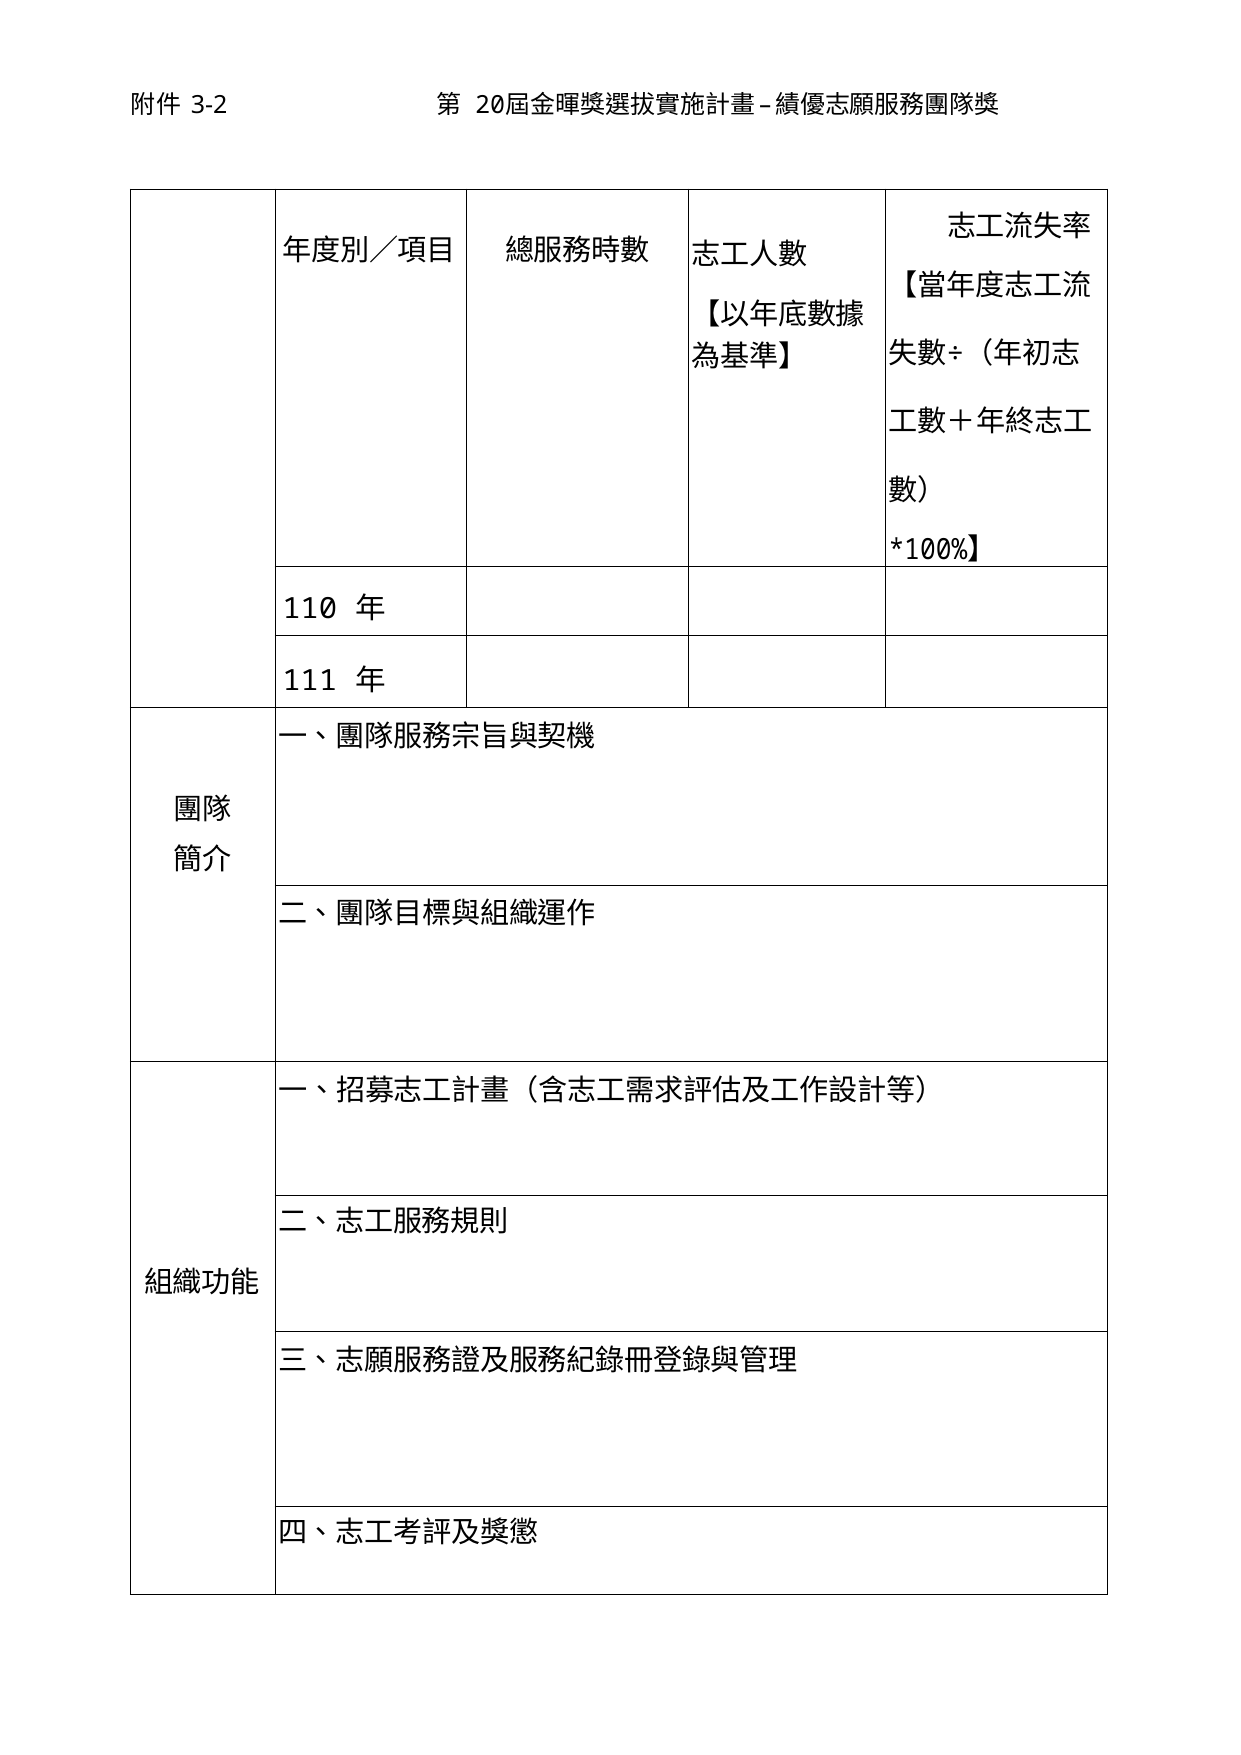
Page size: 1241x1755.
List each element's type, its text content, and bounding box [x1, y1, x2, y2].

table_cell 團隊簡介 [131, 708, 275, 1061]
table_header 總服務時數 [467, 190, 688, 566]
table_cell 一、招募志工計畫（含志工需求評估及工作設計等） [276, 1062, 1107, 1195]
table_cell 三、志願服務證及服務紀錄冊登錄與管理 [276, 1332, 1107, 1506]
table_header 志工流失率 【當年度志工流失數÷（年初志工數＋年終志工數） *100%】 [886, 190, 1107, 566]
table_cell 一、團隊服務宗旨與契機 [276, 708, 1107, 885]
table_cell [886, 636, 1107, 707]
table_header [131, 190, 275, 707]
table_header 年度別／項目 [276, 190, 466, 566]
table_cell 110 年 [276, 567, 466, 635]
table_header 志工人數 【以年底數據為基準】 [689, 190, 885, 566]
table_cell 四、志工考評及獎懲 [276, 1507, 1107, 1593]
table_cell 組織功能 [131, 1062, 275, 1593]
table_cell [689, 567, 885, 635]
table_cell 二、團隊目標與組織運作 [276, 886, 1107, 1061]
table_cell 111 年 [276, 636, 466, 707]
table_cell [467, 567, 688, 635]
table_cell [886, 567, 1107, 635]
table_cell [467, 636, 688, 707]
table_cell 二、志工服務規則 [276, 1196, 1107, 1331]
table_cell [689, 636, 885, 707]
